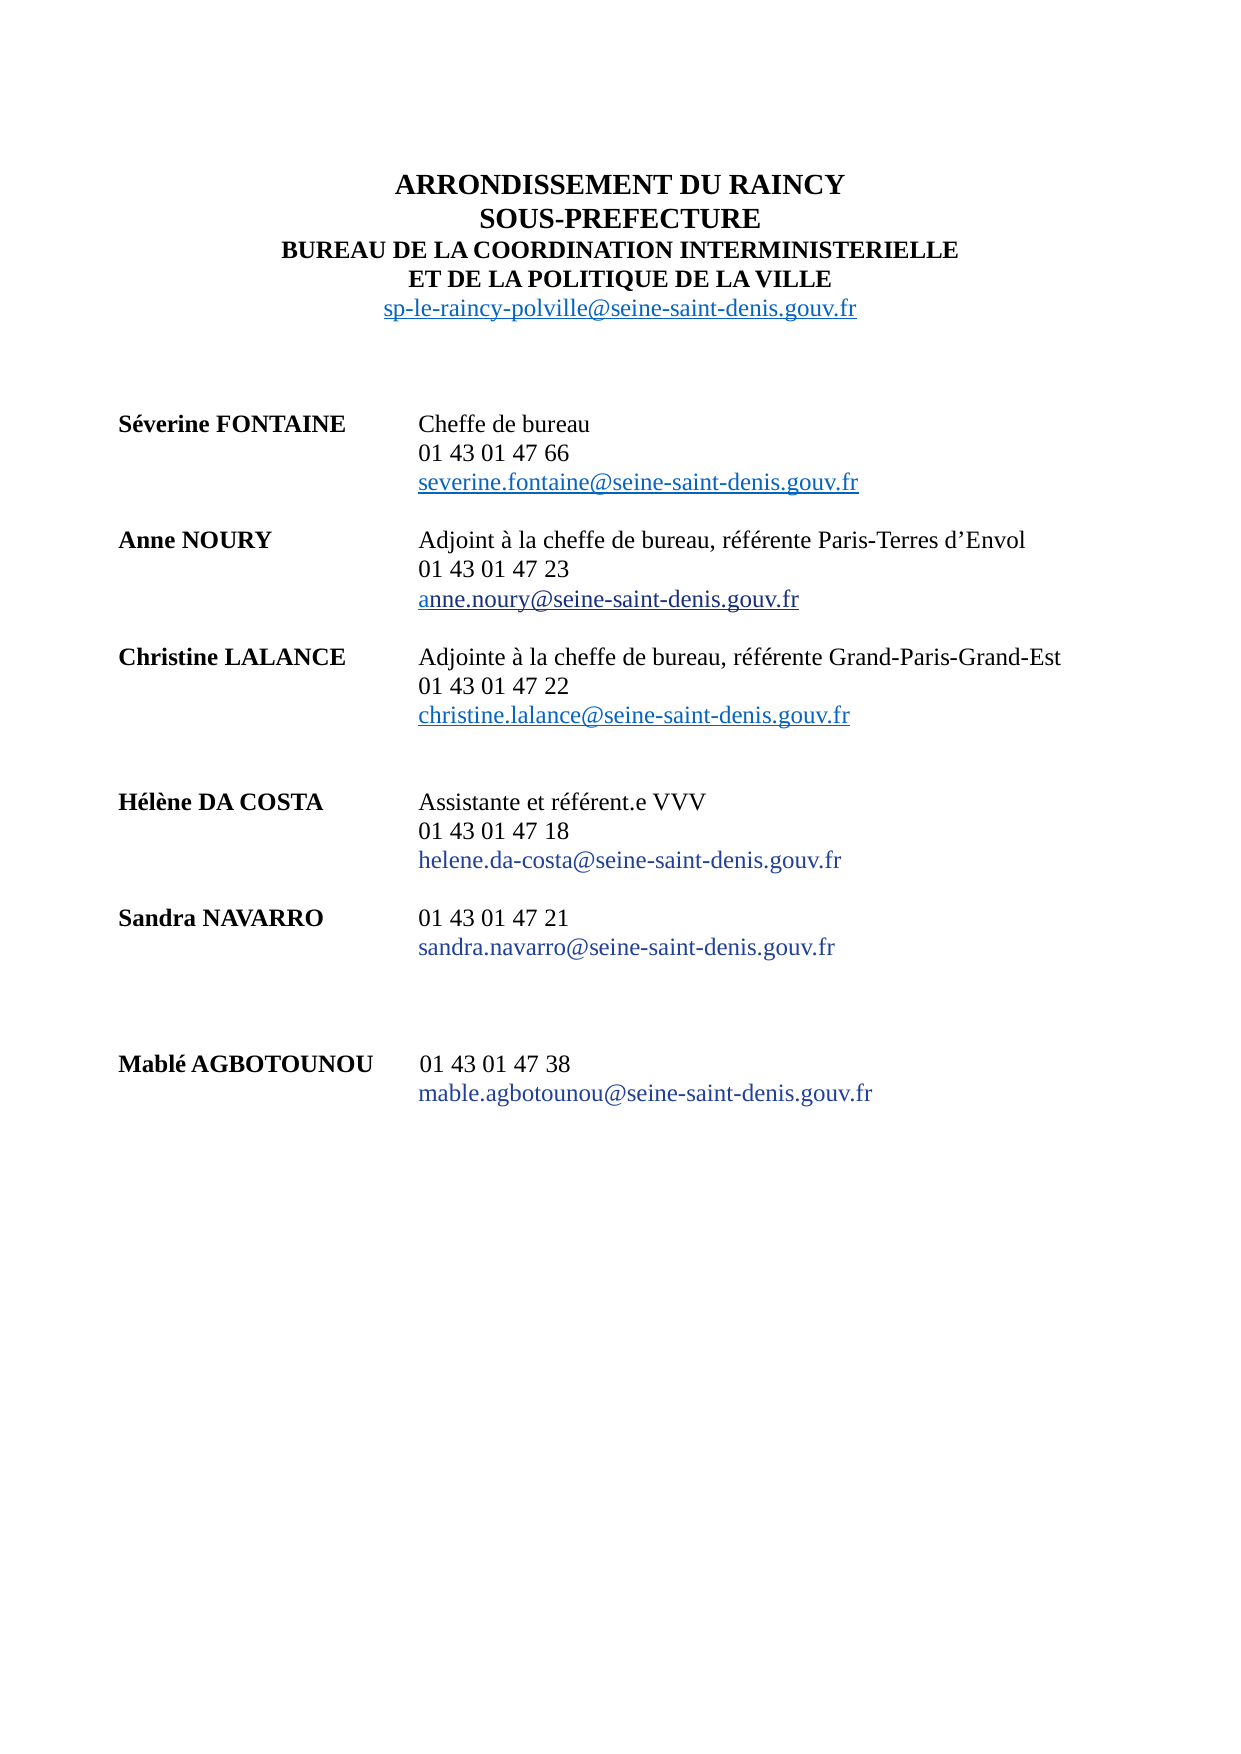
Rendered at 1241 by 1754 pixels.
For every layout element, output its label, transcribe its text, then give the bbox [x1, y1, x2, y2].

text severine.fontaine@seine-saint-denis.gouv.fr [118, 467, 1122, 496]
text helene.da-costa@seine-saint-denis.gouv.fr [118, 845, 1122, 874]
text 01 43 01 47 66 [118, 438, 1122, 467]
text Hélène DA COSTA Assistante et référent.e VVV [118, 787, 1122, 816]
text sp-le-raincy-polville@seine-saint-denis.gouv.fr [118, 293, 1122, 322]
text christine.lalance@seine-saint-denis.gouv.fr [118, 700, 1122, 729]
text sandra.navarro@seine-saint-denis.gouv.fr [118, 932, 1122, 990]
text Anne NOURY Adjoint à la cheffe de bureau, référente Paris-Terres d’Envol [118, 525, 1122, 554]
text ET DE LA POLITIQUE DE LA VILLE [118, 264, 1122, 293]
text 01 43 01 47 22 [118, 671, 1122, 700]
text ARRONDISSEMENT DU RAINCY [118, 168, 1122, 201]
text Séverine FONTAINE Cheffe de bureau [118, 409, 1122, 438]
text BUREAU DE LA COORDINATION INTERMINISTERIELLE [118, 235, 1122, 264]
text Christine LALANCE Adjointe à la cheffe de bureau, référente Grand-Paris-Grand-Est [118, 642, 1122, 671]
text 01 43 01 47 18 [118, 816, 1122, 845]
text Sandra NAVARRO 01 43 01 47 21 [118, 903, 1122, 932]
text mable.agbotounou@seine-saint-denis.gouv.fr [118, 1077, 1122, 1107]
text SOUS-PREFECTURE [118, 201, 1122, 235]
text Mablé AGBOTOUNOU 01 43 01 47 38 [118, 1048, 1122, 1077]
text 01 43 01 47 23 [118, 554, 1122, 583]
text anne.noury@seine-saint-denis.gouv.fr [118, 583, 1122, 612]
